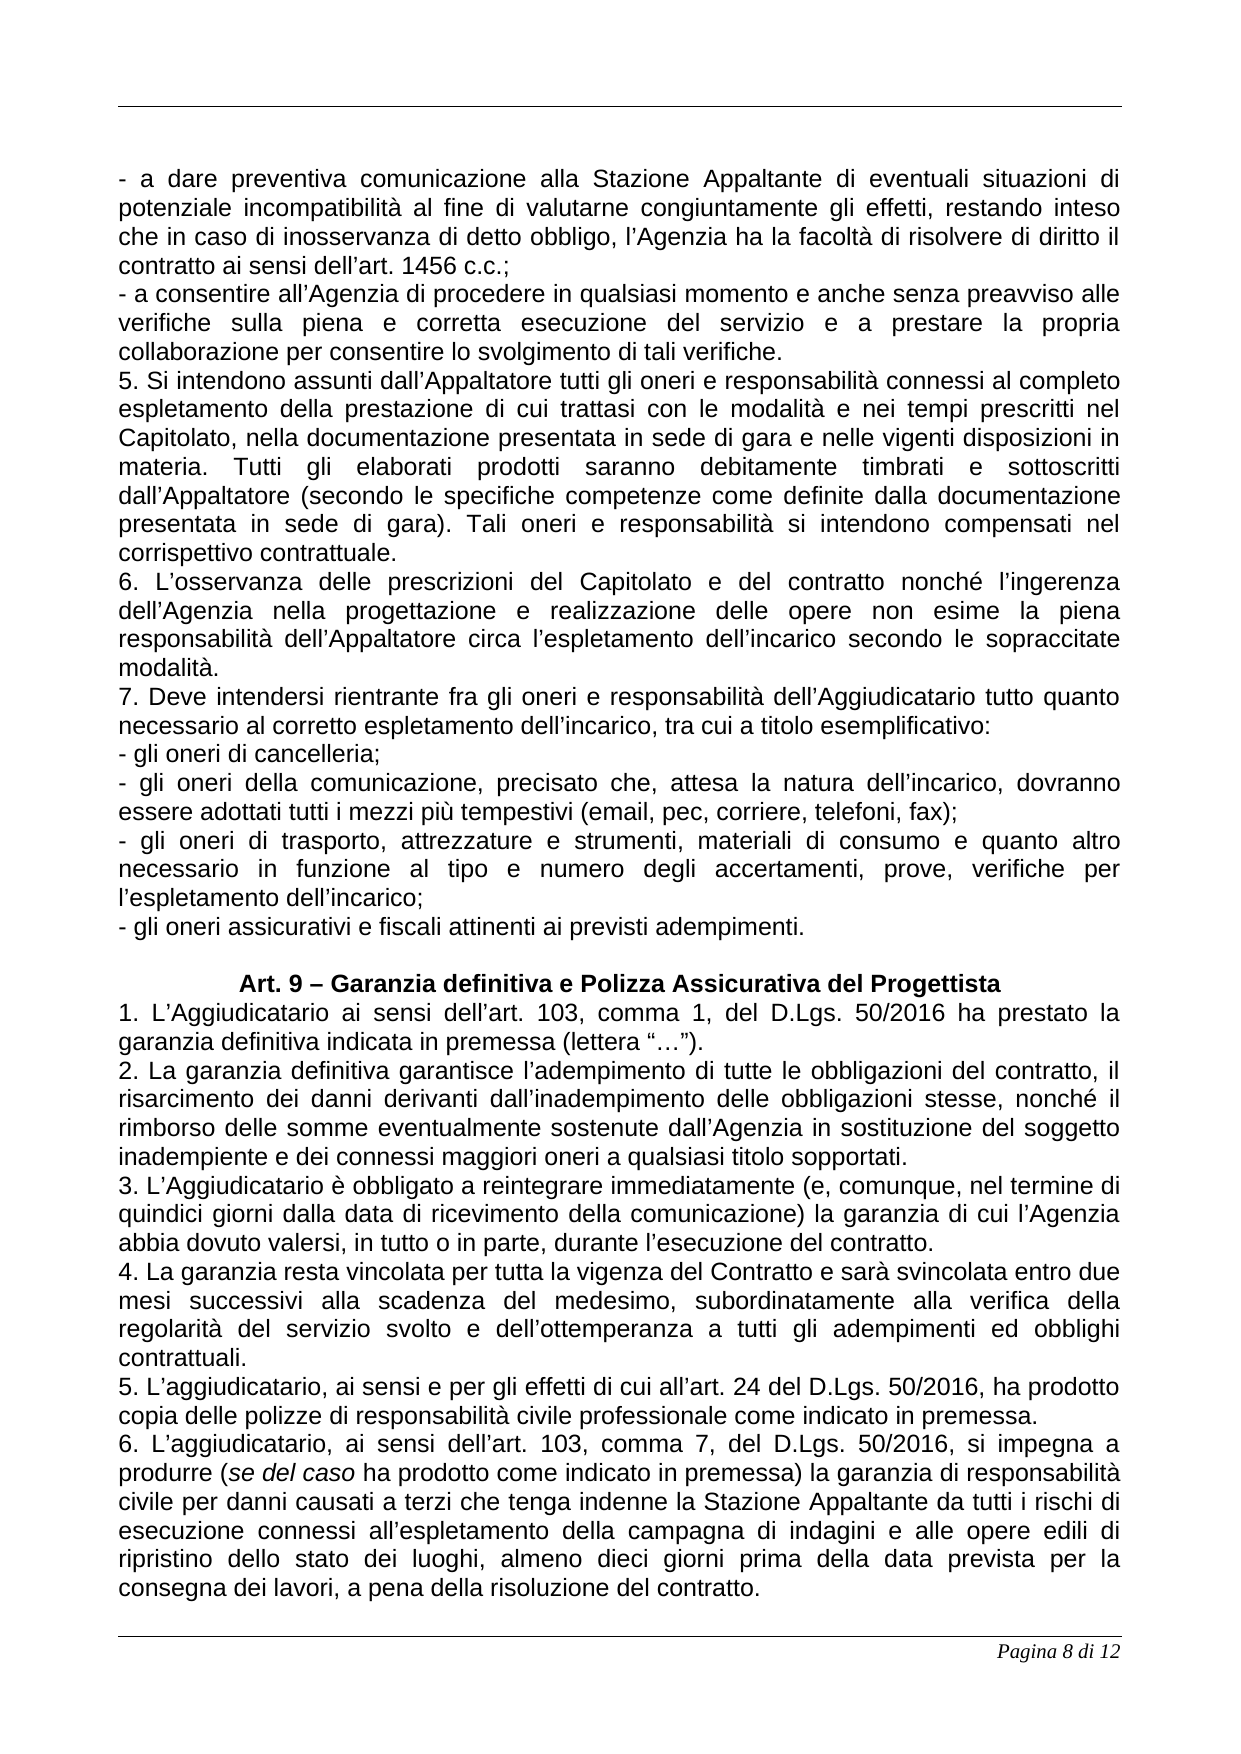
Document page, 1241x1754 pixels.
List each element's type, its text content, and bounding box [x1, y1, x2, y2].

text 5. L’aggiudicatario, ai sensi e per gli effetti di cui all’art. 24 del D.Lgs. 50/2016, ha prodotto copia delle polizze di responsabilità civile professionale come indicato in premessa. [118, 1372, 1122, 1429]
text 6. L’aggiudicatario, ai sensi dell’art. 103, comma 7, del D.Lgs. 50/2016, si impegna a produrre (se del caso ha prodotto come indicato in premessa) la garanzia di responsabilità civile per danni causati a terzi che tenga indenne la Stazione Appaltante da tutti i rischi di esecuzione connessi all’espletamento della campagna di indagini e alle opere edili di ripristino dello stato dei luoghi, almeno dieci giorni prima della data prevista per la consegna dei lavori, a pena della risoluzione del contratto. [118, 1429, 1122, 1602]
text - gli oneri di cancelleria; [118, 739, 1122, 768]
text Art. 9 – Garanzia definitiva e Polizza Assicurativa del Progettista [118, 969, 1122, 998]
text 7. Deve intendersi rientrante fra gli oneri e responsabilità dell’Aggiudicatario tutto quanto necessario al corretto espletamento dell’incarico, tra cui a titolo esemplificativo: [118, 682, 1122, 739]
text - gli oneri della comunicazione, precisato che, attesa la natura dell’incarico, dovranno essere adottati tutti i mezzi più tempestivi (email, pec, corriere, telefoni, fax); [118, 768, 1122, 826]
text 3. L’Aggiudicatario è obbligato a reintegrare immediatamente (e, comunque, nel termine di quindici giorni dalla data di ricevimento della comunicazione) la garanzia di cui l’Agenzia abbia dovuto valersi, in tutto o in parte, durante l’esecuzione del contratto. [118, 1171, 1122, 1257]
text - a consentire all’Agenzia di procedere in qualsiasi momento e anche senza preavviso alle verifiche sulla piena e corretta esecuzione del servizio e a prestare la propria collaborazione per consentire lo svolgimento di tali verifiche. [118, 279, 1122, 366]
text 4. La garanzia resta vincolata per tutta la vigenza del Contratto e sarà svincolata entro due mesi successivi alla scadenza del medesimo, subordinatamente alla verifica della regolarità del servizio svolto e dell’ottemperanza a tutti gli adempimenti ed obblighi contrattuali. [118, 1257, 1122, 1372]
text 6. L’osservanza delle prescrizioni del Capitolato e del contratto nonché l’ingerenza dell’Agenzia nella progettazione e realizzazione delle opere non esime la piena responsabilità dell’Appaltatore circa l’espletamento dell’incarico secondo le sopraccitate modalità. [118, 567, 1122, 682]
text 5. Si intendono assunti dall’Appaltatore tutti gli oneri e responsabilità connessi al completo espletamento della prestazione di cui trattasi con le modalità e nei tempi prescritti nel Capitolato, nella documentazione presentata in sede di gara e nelle vigenti disposizioni in materia. Tutti gli elaborati prodotti saranno debitamente timbrati e sottoscritti dall’Appaltatore (secondo le specifiche competenze come definite dalla documentazione presentata in sede di gara). Tali oneri e responsabilità si intendono compensati nel corrispettivo contrattuale. [118, 366, 1122, 567]
text - a dare preventiva comunicazione alla Stazione Appaltante di eventuali situazioni di potenziale incompatibilità al fine di valutarne congiuntamente gli effetti, restando inteso che in caso di inosservanza di detto obbligo, l’Agenzia ha la facoltà di risolvere di diritto il contratto ai sensi dell’art. 1456 c.c.; [118, 164, 1122, 279]
text - gli oneri assicurativi e fiscali attinenti ai previsti adempimenti. [118, 912, 1122, 941]
text 1. L’Aggiudicatario ai sensi dell’art. 103, comma 1, del D.Lgs. 50/2016 ha prestato la garanzia definitiva indicata in premessa (lettera “…”). [118, 998, 1122, 1056]
text 2. La garanzia definitiva garantisce l’adempimento di tutte le obbligazioni del contratto, il risarcimento dei danni derivanti dall’inadempimento delle obbligazioni stesse, nonché il rimborso delle somme eventualmente sostenute dall’Agenzia in sostituzione del soggetto inadempiente e dei connessi maggiori oneri a qualsiasi titolo sopportati. [118, 1056, 1122, 1171]
text - gli oneri di trasporto, attrezzature e strumenti, materiali di consumo e quanto altro necessario in funzione al tipo e numero degli accertamenti, prove, verifiche per l’espletamento dell’incarico; [118, 826, 1122, 912]
